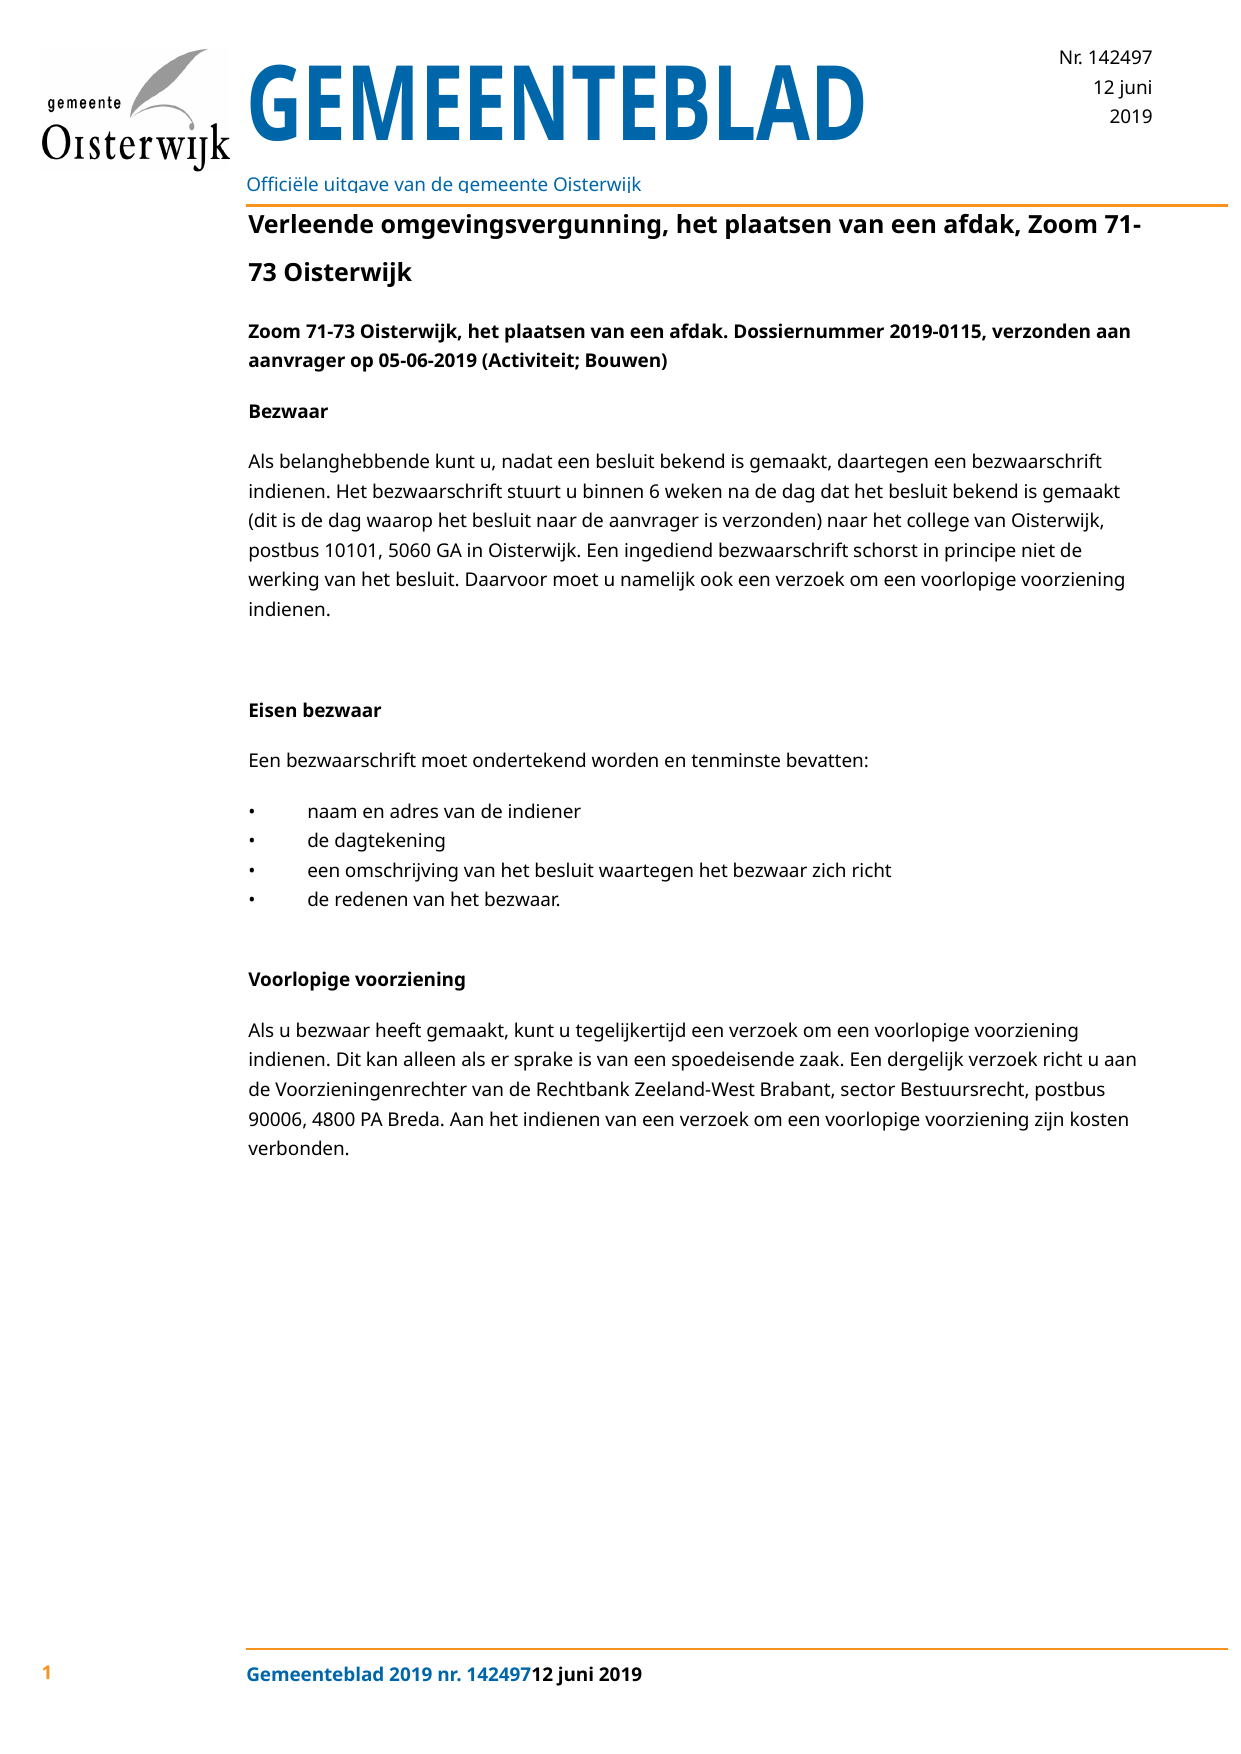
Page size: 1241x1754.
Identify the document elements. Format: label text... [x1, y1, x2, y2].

text Als belanghebbende kunt u, nadat een besluit bekend is gemaakt, daartegen een bezwaarschrift indienen. Het bezwaarschrift stuurt u binnen 6 weken na de dag dat het besluit bekend is gemaakt (dit is de dag waarop het besluit naar de aanvrager is verzonden) naar het college van Oisterwijk, postbus 10101, 5060 GA in Oisterwijk. Een ingediend bezwaarschrift schorst in principe niet de werking van het besluit. Daarvoor moet u namelijk ook een verzoek om een voorlopige voorziening indienen. [248, 448, 1152, 622]
text Verleende omgevingsvergunning, het plaatsen van een afdak, Zoom 71-73 Oisterwijk [248, 207, 1152, 288]
text Als u bezwaar heeft gemaakt, kunt u tegelijkertijd een verzoek om een voorlopige voorziening indienen. Dit kan alleen als er sprake is van een spoedeisende zaak. Een dergelijk verzoek richt u aan de Voorzieningenrechter van de Rechtbank Zeeland-West Brabant, sector Bestuursrecht, postbus 90006, 4800 PA Breda. Aan het indienen van een verzoek om een voorlopige voorziening zijn kosten verbonden. [248, 1017, 1152, 1161]
text Zoom 71-73 Oisterwijk, het plaatsen van een afdak. Dossiernummer 2019-0115, verzonden aan aanvrager op 05-06-2019 (Activiteit; Bouwen) [248, 318, 1152, 373]
picture [41, 47, 231, 172]
list de dagtekening [248, 827, 1152, 853]
list de redenen van het bezwaar. [248, 887, 1152, 912]
text Een bezwaarschrift moet ondertekend worden en tenminste bevatten: [248, 747, 1152, 773]
text Voorlopige voorziening [248, 967, 1152, 992]
list naam en adres van de indiener [248, 798, 1152, 824]
text Bezwaar [248, 398, 1152, 424]
list een omschrijving van het besluit waartegen het bezwaar zich richt [248, 857, 1152, 883]
text Eisen bezwaar [248, 697, 1152, 723]
